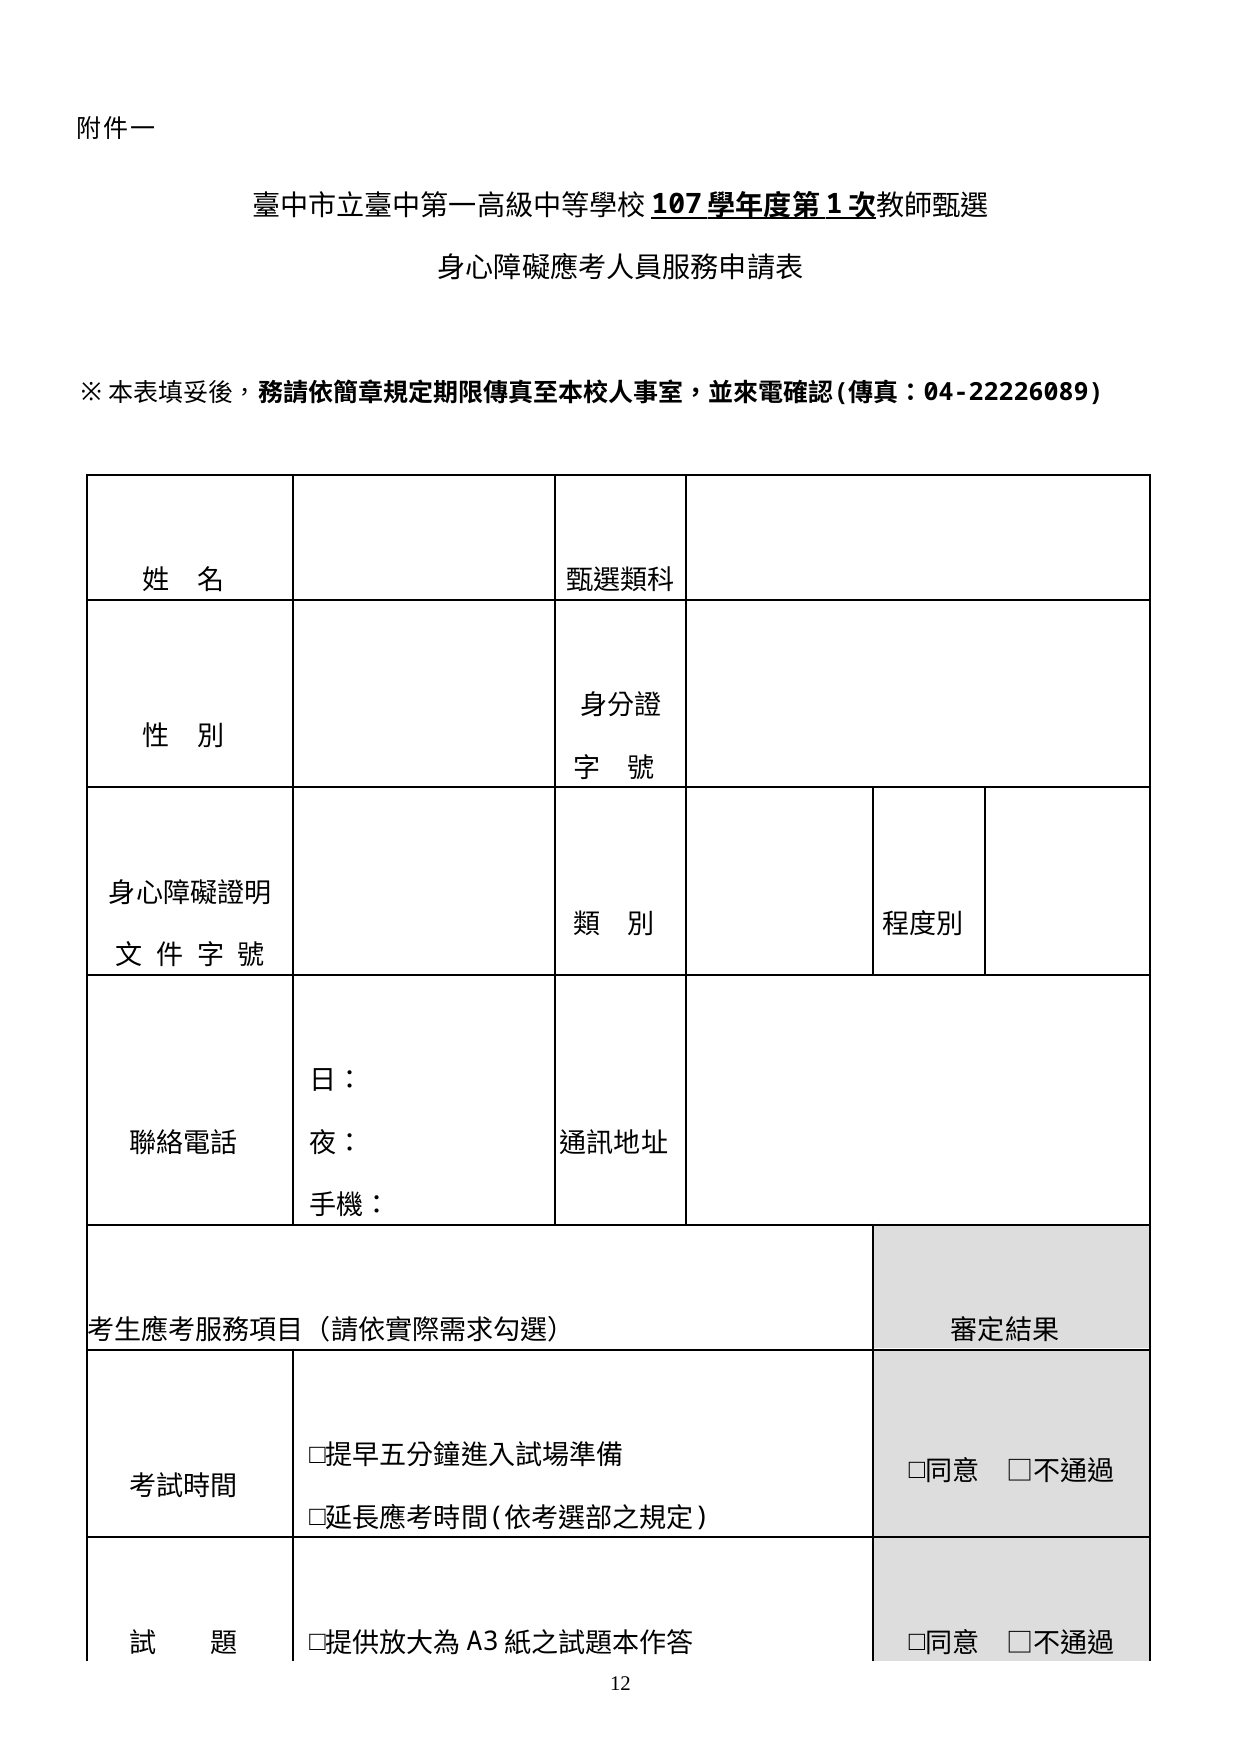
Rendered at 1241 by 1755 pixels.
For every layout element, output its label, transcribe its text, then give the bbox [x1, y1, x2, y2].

table_cell 考試時間 [88, 1351, 292, 1536]
text 身心障礙應考人員服務申請表 [59, 223, 1181, 286]
table_cell 日： 夜： 手機： [294, 976, 554, 1223]
table_cell 程度別 [874, 788, 984, 973]
table_cell 身心障礙證明 文 件 字 號 [88, 788, 292, 973]
table_cell [687, 788, 872, 973]
table_cell 類 別 [556, 788, 685, 973]
table_cell [687, 976, 1149, 1223]
table_header [687, 476, 1149, 598]
text 臺中市立臺中第一高級中等學校107學年度第1次教師甄選 [59, 161, 1181, 223]
table_cell 聯絡電話 [88, 976, 292, 1223]
text 附件一 [59, 98, 1181, 144]
table_cell 性 別 [88, 601, 292, 786]
table_cell □提供放大為A3紙之試題本作答 [294, 1538, 872, 1661]
table_header [294, 476, 554, 598]
table_cell 試 題 [88, 1538, 292, 1661]
table_cell □提早五分鐘進入試場準備 □延長應考時間(依考選部之規定) [294, 1351, 872, 1536]
table_cell □同意 □不通過 [874, 1351, 1149, 1536]
table_cell [986, 788, 1149, 973]
table_header 姓 名 [88, 476, 292, 598]
table_cell [294, 788, 554, 973]
table_cell 通訊地址 [556, 976, 685, 1223]
table_header 甄選類科 [556, 476, 685, 598]
table_cell 審定結果 [874, 1226, 1149, 1348]
text ※本表填妥後，務請依簡章規定期限傳真至本校人事室，並來電確認(傳真：04-22226089) [59, 348, 1181, 411]
table_cell 考生應考服務項目（請依實際需求勾選） [88, 1226, 872, 1348]
table_cell □同意 □不通過 [874, 1538, 1149, 1661]
table_cell 身分證 字 號 [556, 601, 685, 786]
table_cell [294, 601, 554, 786]
table_cell [687, 601, 1149, 786]
